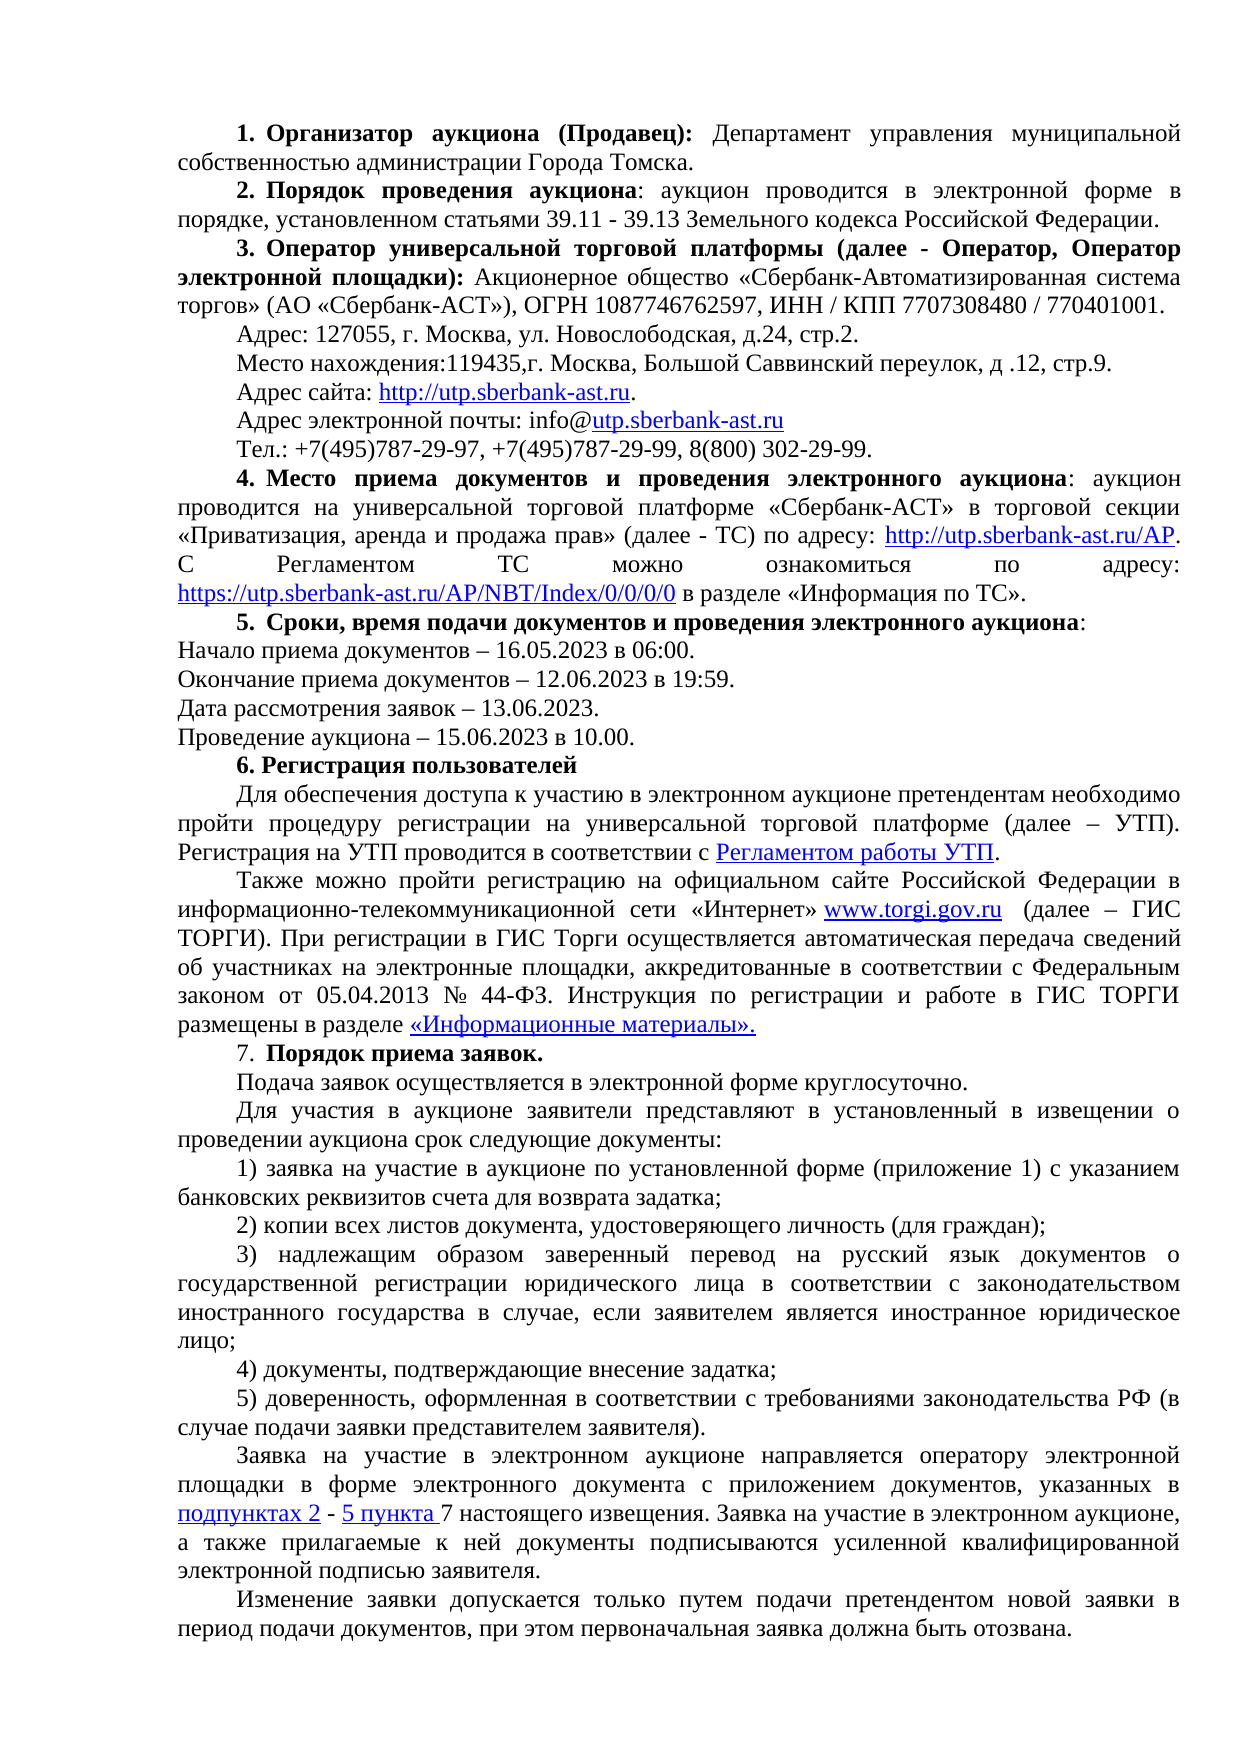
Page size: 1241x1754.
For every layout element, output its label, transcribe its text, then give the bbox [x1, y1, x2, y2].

text 6. Регистрация пользователей [177, 751, 1181, 779]
list Организатор аукциона (Продавец): Департамент управления муниципальной собственностью администрации Города Томска. [177, 118, 1181, 176]
text Окончание приема документов – 12.06.2023 в 19:59. [177, 664, 1181, 693]
list Сроки, время подачи документов и проведения электронного аукциона: [177, 607, 1181, 636]
text Начало приема документов – 16.05.2023 в 06:00. [177, 636, 1181, 664]
text 5) доверенность, оформленная в соответствии с требованиями законодательства РФ (в случае подачи заявки представителем заявителя). [177, 1383, 1181, 1441]
list Место приема документов и проведения электронного аукциона: аукцион проводится на универсальной торговой платформе «Сбербанк-АСТ» в торговой секции «Приватизация, аренда и продажа прав» (далее - ТС) по адресу: http://utp.sberbank-ast.ru/AP. С Регламентом ТС можно ознакомиться по адресу: https://utp.sberbank-ast.ru/AP/NBT/Index/0/0/0/0 в разделе «Информация по ТС». [177, 463, 1181, 607]
list Порядок приема заявок. [236, 1038, 1181, 1067]
text Заявка на участие в электронном аукционе направляется оператору электронной площадки в форме электронного документа с приложением документов, указанных в подпунктах 2 - 5 пункта 7 настоящего извещения. Заявка на участие в электронном аукционе, а также прилагаемые к ней документы подписываются усиленной квалифицированной электронной подписью заявителя. [177, 1441, 1181, 1584]
text Место нахождения:119435,г. Москва, Большой Саввинский переулок, д .12, стр.9. [177, 348, 1181, 377]
text Адрес: 127055, г. Москва, ул. Новослободская, д.24, стр.2. [177, 319, 1181, 348]
list заявка на участие в аукционе по установленной форме (приложение 1) с указанием банковских реквизитов счета для возврата задатка; [177, 1153, 1181, 1211]
text Дата рассмотрения заявок – 13.06.2023. [177, 693, 1181, 722]
list Оператор универсальной торговой платформы (далее - Оператор, Оператор электронной площадки): Акционерное общество «Сбербанк-Автоматизированная система торгов» (АО «Сбербанк-АСТ»), ОГРН 1087746762597, ИНН / КПП 7707308480 / 770401001. [177, 233, 1181, 319]
text Подача заявок осуществляется в электронной форме круглосуточно. [177, 1067, 1181, 1096]
text Адрес сайта: http://utp.sberbank-ast.ru. [177, 377, 1181, 406]
list Порядок проведения аукциона: аукцион проводится в электронной форме в порядке, установленном статьями 39.11 - 39.13 Земельного кодекса Российской Федерации. [177, 176, 1181, 233]
text Для участия в аукционе заявители представляют в установленный в извещении о проведении аукциона срок следующие документы: [177, 1096, 1181, 1153]
text 2) копии всех листов документа, удостоверяющего личность (для граждан); [177, 1211, 1181, 1239]
text Тел.: +7(495)787-29-97, +7(495)787-29-99, 8(800) 302-29-99. [177, 434, 1181, 463]
text 4) документы, подтверждающие внесение задатка; [177, 1354, 1181, 1383]
text Изменение заявки допускается только путем подачи претендентом новой заявки в период подачи документов, при этом первоначальная заявка должна быть отозвана. [177, 1584, 1181, 1642]
text Адрес электронной почты: info@utp.sberbank-ast.ru [177, 406, 1181, 434]
text Для обеспечения доступа к участию в электронном аукционе претендентам необходимо пройти процедуру регистрации на универсальной торговой платформе (далее – УТП). Регистрация на УТП проводится в соответствии с Регламентом работы УТП. [177, 779, 1181, 866]
text 3) надлежащим образом заверенный перевод на русский язык документов о государственной регистрации юридического лица в соответствии с законодательством иностранного государства в случае, если заявителем является иностранное юридическое лицо; [177, 1239, 1181, 1354]
text Также можно пройти регистрацию на официальном сайте Российской Федерации в информационно-телекоммуникационной сети «Интернет» www.torgi.gov.ru (далее – ГИС ТОРГИ). При регистрации в ГИС Торги осуществляется автоматическая передача сведений об участниках на электронные площадки, аккредитованные в соответствии с Федеральным законом от 05.04.2013 № 44-ФЗ. Инструкция по регистрации и работе в ГИС ТОРГИ размещены в разделе «Информационные материалы». [177, 866, 1181, 1038]
text Проведение аукциона – 15.06.2023 в 10.00. [177, 722, 1181, 751]
